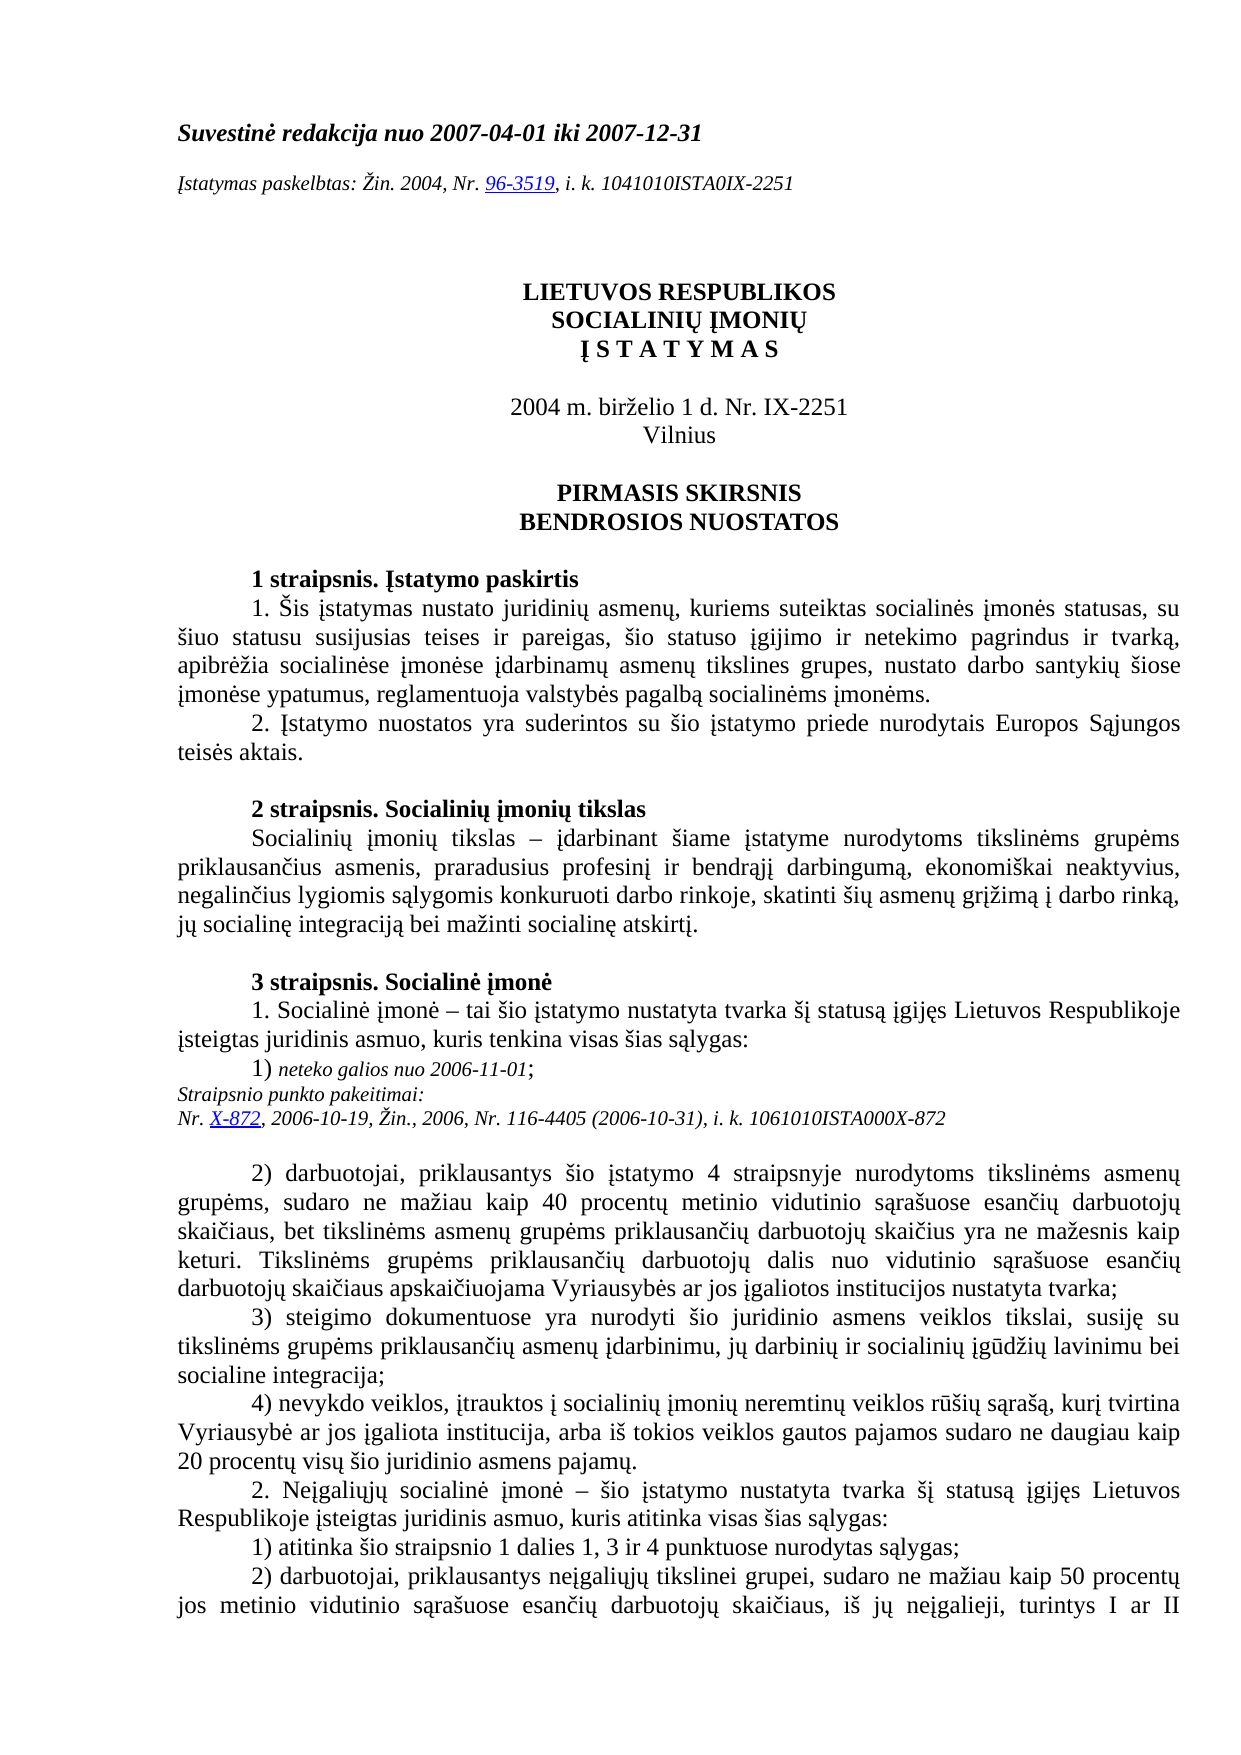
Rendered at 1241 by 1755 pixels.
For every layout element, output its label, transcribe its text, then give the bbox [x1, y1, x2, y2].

text 1. Šis įstatymas nustato juridinių asmenų, kuriems suteiktas socialinės įmonės statusas, su šiuo statusu susijusias teises ir pareigas, šio statuso įgijimo ir netekimo pagrindus ir tvarką, apibrėžia socialinėse įmonėse įdarbinamų asmenų tikslines grupes, nustato darbo santykių šiose įmonėse ypatumus, reglamentuoja valstybės pagalbą socialinėms įmonėms. [177, 593, 1181, 708]
text 4) nevykdo veiklos, įtrauktos į socialinių įmonių neremtinų veiklos rūšių sąrašą, kurį tvirtina Vyriausybė ar jos įgaliota institucija, arba iš tokios veiklos gautos pajamos sudaro ne daugiau kaip 20 procentų visų šio juridinio asmens pajamų. [177, 1388, 1181, 1475]
text Suvestinė redakcija nuo 2007-04-01 iki 2007-12-31 [177, 118, 1181, 147]
text Socialinių įmonių tikslas – įdarbinant šiame įstatyme nurodytoms tikslinėms grupėms priklausančius asmenis, praradusius profesinį ir bendrąjį darbingumą, ekonomiškai neaktyvius, negalinčius lygiomis sąlygomis konkuruoti darbo rinkoje, skatinti šių asmenų grįžimą į darbo rinką, jų socialinę integraciją bei mažinti socialinę atskirtį. [177, 823, 1181, 938]
text 3) steigimo dokumentuose yra nurodyti šio juridinio asmens veiklos tikslai, susiję su tikslinėms grupėms priklausančių asmenų įdarbinimu, jų darbinių ir socialinių įgūdžių lavinimu bei socialine integracija; [177, 1302, 1181, 1388]
text 1. Socialinė įmonė – tai šio įstatymo nustatyta tvarka šį statusą įgijęs Lietuvos Respublikoje įsteigtas juridinis asmuo, kuris tenkina visas šias sąlygas: [177, 995, 1181, 1053]
text 1 straipsnis. Įstatymo paskirtis [177, 564, 1181, 593]
text 1) atitinka šio straipsnio 1 dalies 1, 3 ir 4 punktuose nurodytas sąlygas; [177, 1532, 1181, 1561]
text Straipsnio punkto pakeitimai: [177, 1082, 1181, 1106]
text 2) darbuotojai, priklausantys neįgaliųjų tikslinei grupei, sudaro ne mažiau kaip 50 procentų jos metinio vidutinio sąrašuose esančių darbuotojų skaičiaus, iš jų neįgalieji, turintys I ar II [177, 1561, 1181, 1618]
text 2004 m. birželio 1 d. Nr. IX-2251 [177, 392, 1181, 420]
text Nr. X-872, 2006-10-19, Žin., 2006, Nr. 116-4405 (2006-10-31), i. k. 1061010ISTA000X-872 [177, 1106, 1181, 1130]
text 2. Neįgaliųjų socialinė įmonė – šio įstatymo nustatyta tvarka šį statusą įgijęs Lietuvos Respublikoje įsteigtas juridinis asmuo, kuris atitinka visas šias sąlygas: [177, 1475, 1181, 1532]
text 3 straipsnis. Socialinė įmonė [177, 967, 1181, 995]
text BendrOSIOS NUOSTATOS [177, 507, 1181, 535]
text LIETUVOS RESPUBLIKOS SOCIALINIŲ ĮMONIŲ Į S T A T Y M A S [177, 277, 1181, 363]
text 2) darbuotojai, priklausantys šio įstatymo 4 straipsnyje nurodytoms tikslinėms asmenų grupėms, sudaro ne mažiau kaip 40 procentų metinio vidutinio sąrašuose esančių darbuotojų skaičiaus, bet tikslinėms asmenų grupėms priklausančių darbuotojų skaičius yra ne mažesnis kaip keturi. Tikslinėms grupėms priklausančių darbuotojų dalis nuo vidutinio sąrašuose esančių darbuotojų skaičiaus apskaičiuojama Vyriausybės ar jos įgaliotos institucijos nustatyta tvarka; [177, 1158, 1181, 1302]
text Įstatymas paskelbtas: Žin. 2004, Nr. 96-3519, i. k. 1041010ISTA0IX-2251 [177, 171, 1181, 195]
text 2 straipsnis. Socialinių įmonių tikslas [177, 794, 1181, 823]
text PIRMASis SKIRSNIS [177, 478, 1181, 507]
text 1) neteko galios nuo 2006-11-01; [177, 1053, 1181, 1082]
text 2. Įstatymo nuostatos yra suderintos su šio įstatymo priede nurodytais Europos Sąjungos teisės aktais. [177, 708, 1181, 765]
text Vilnius [177, 420, 1181, 449]
